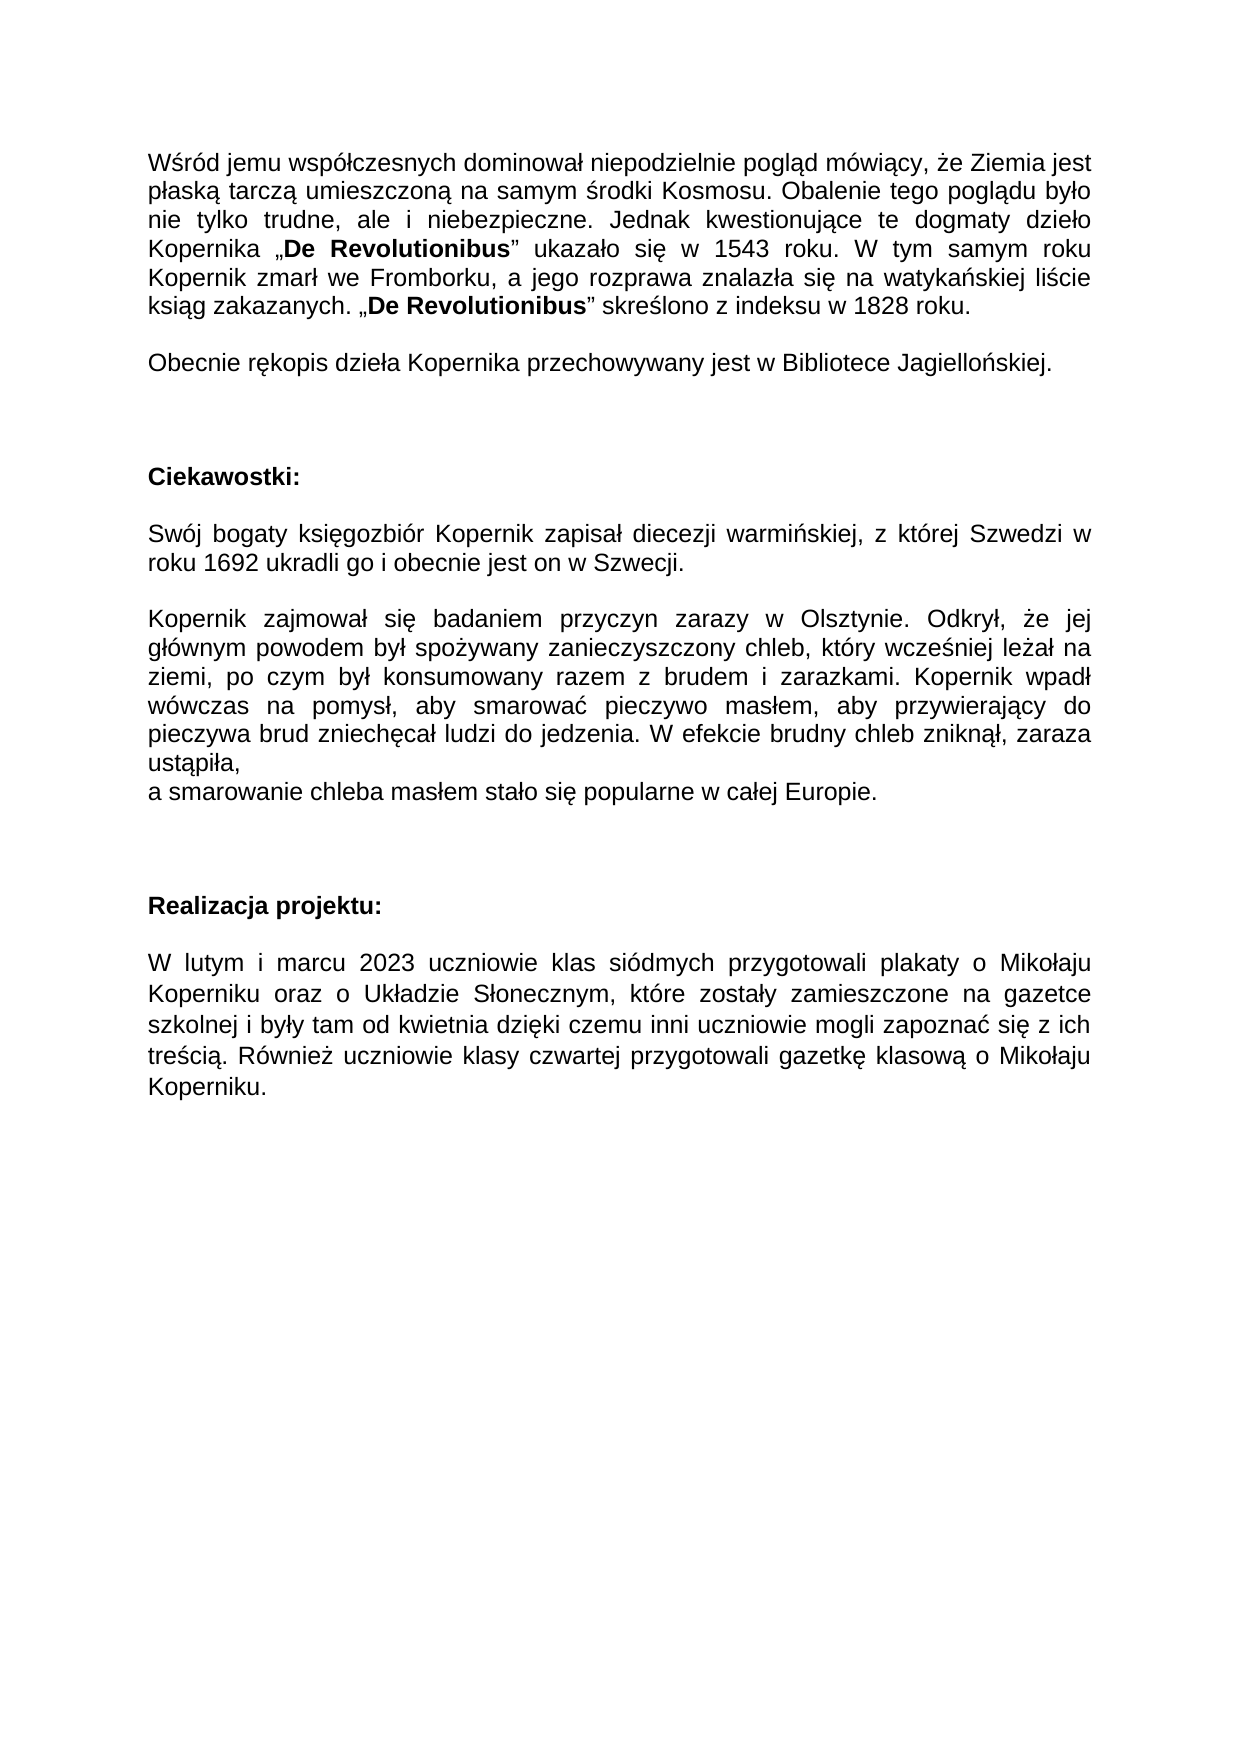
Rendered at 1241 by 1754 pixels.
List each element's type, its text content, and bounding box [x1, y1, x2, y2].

text Obecnie rękopis dzieła Kopernika przechowywany jest w Bibliotece Jagiellońskiej. [148, 348, 1093, 377]
text Ciekawostki: [148, 462, 1093, 491]
text Swój bogaty księgozbiór Kopernik zapisał diecezji warmińskiej, z której Szwedzi w roku 1692 ukradli go i obecnie jest on w Szwecji. [148, 519, 1093, 576]
text Realizacja projektu: [148, 891, 1093, 919]
text Kopernik zajmował się badaniem przyczyn zarazy w Olsztynie. Odkrył, że jej głównym powodem był spożywany zanieczyszczony chleb, który wcześniej leżał na ziemi, po czym był konsumowany razem z brudem i zarazkami. Kopernik wpadł wówczas na pomysł, aby smarować pieczywo masłem, aby przywierający do pieczywa brud zniechęcał ludzi do jedzenia. W efekcie brudny chleb zniknął, zaraza ustąpiła, a smarowanie chleba masłem stało się popularne w całej Europie. [148, 604, 1093, 806]
text W lutym i marcu 2023 uczniowie klas siódmych przygotowali plakaty o Mikołaju Koperniku oraz o Układzie Słonecznym, które zostały zamieszczone na gazetce szkolnej i były tam od kwietnia dzięki czemu inni uczniowie mogli zapoznać się z ich treścią. Również uczniowie klasy czwartej przygotowali gazetkę klasową o Mikołaju Koperniku. [148, 948, 1093, 1101]
text Wśród jemu współczesnych dominował niepodzielnie pogląd mówiący, że Ziemia jest płaską tarczą umieszczoną na samym środki Kosmosu. Obalenie tego poglądu było nie tylko trudne, ale i niebezpieczne. Jednak kwestionujące te dogmaty dzieło Kopernika „De Revolutionibus” ukazało się w 1543 roku. W tym samym roku Kopernik zmarł we Fromborku, a jego rozprawa znalazła się na watykańskiej liście ksiąg zakazanych. „De Revolutionibus” skreślono z indeksu w 1828 roku. [148, 148, 1093, 320]
